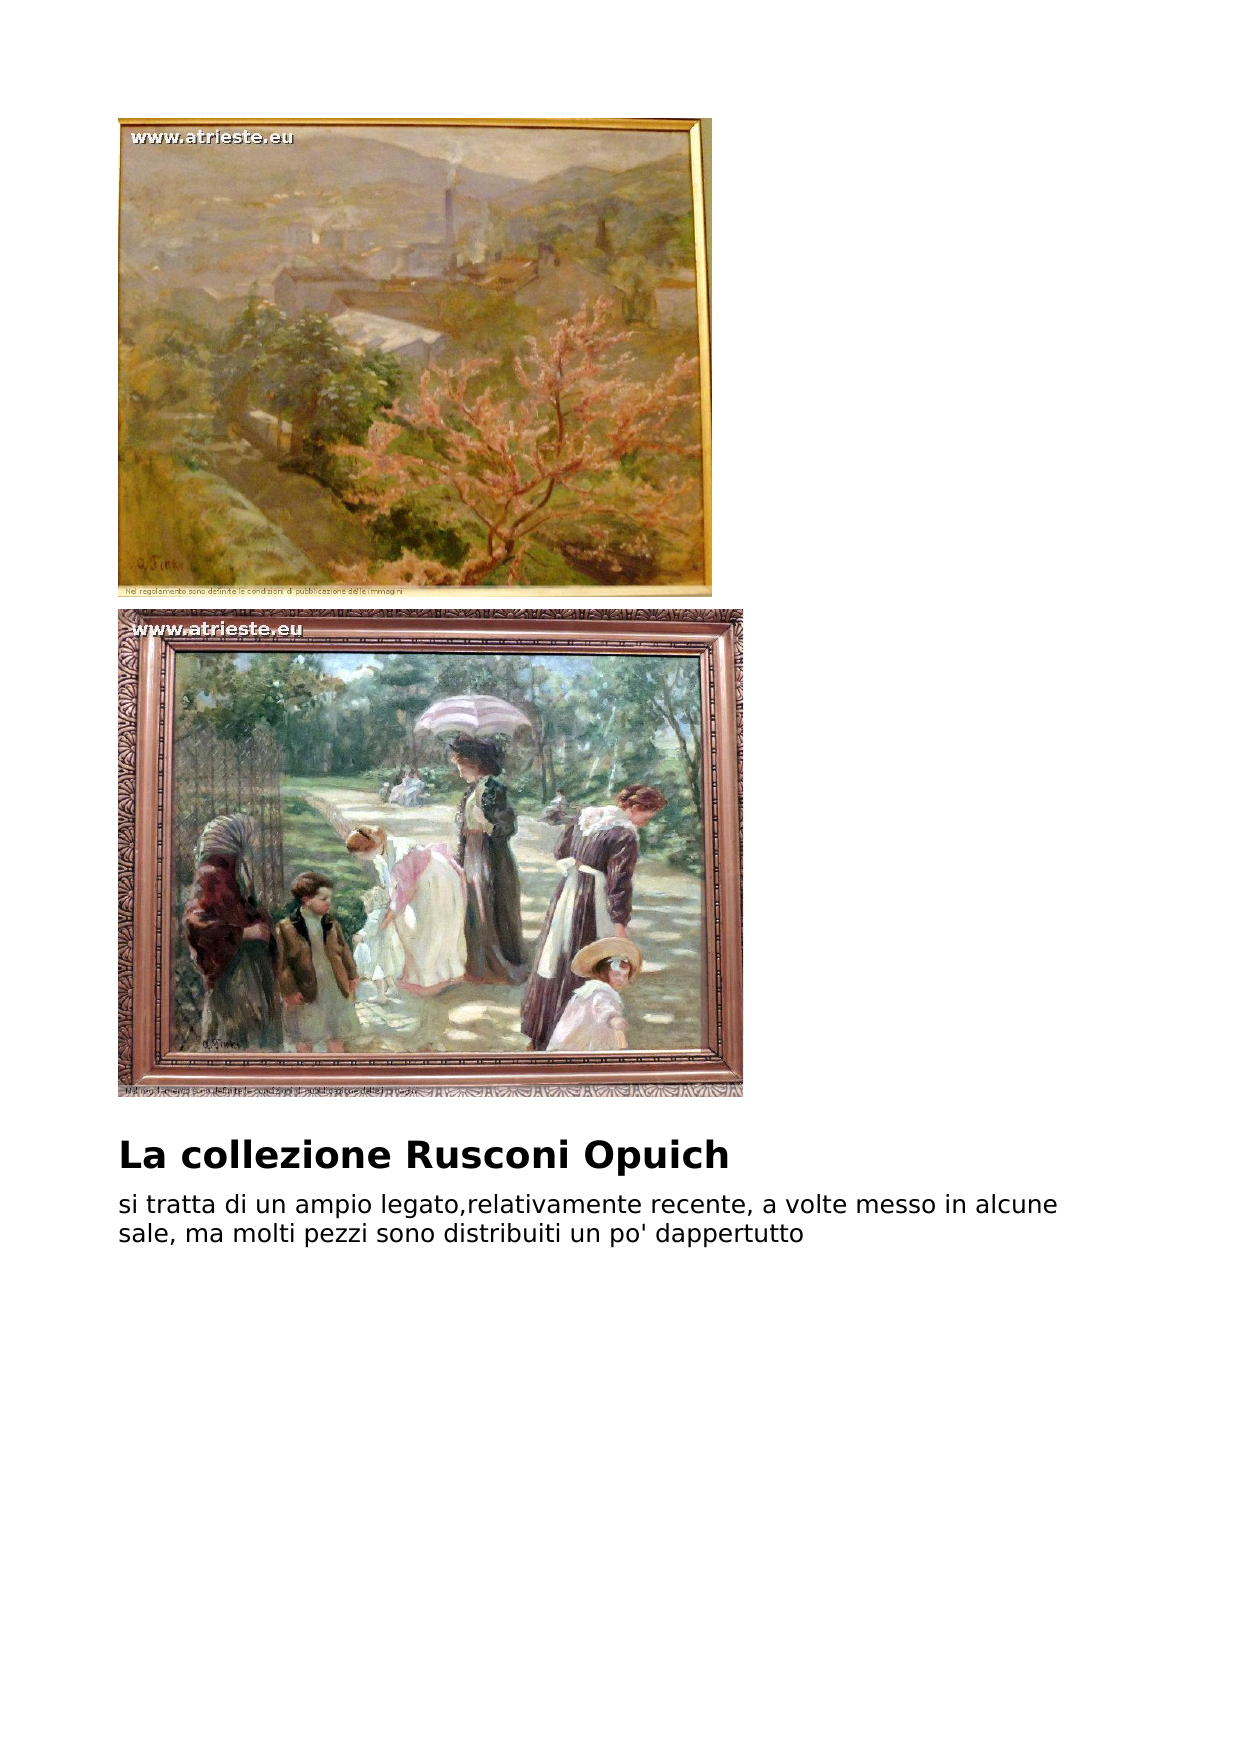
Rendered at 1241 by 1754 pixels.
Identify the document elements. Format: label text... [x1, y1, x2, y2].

picture [118, 118, 712, 597]
picture [118, 609, 744, 1097]
text si tratta di un ampio legato,relativamente recente, a volte messo in alcune sale, ma molti pezzi sono distribuiti un po' dappertutto [118, 1190, 1122, 1248]
subtitle La collezione Rusconi Opuich [118, 1134, 1122, 1177]
